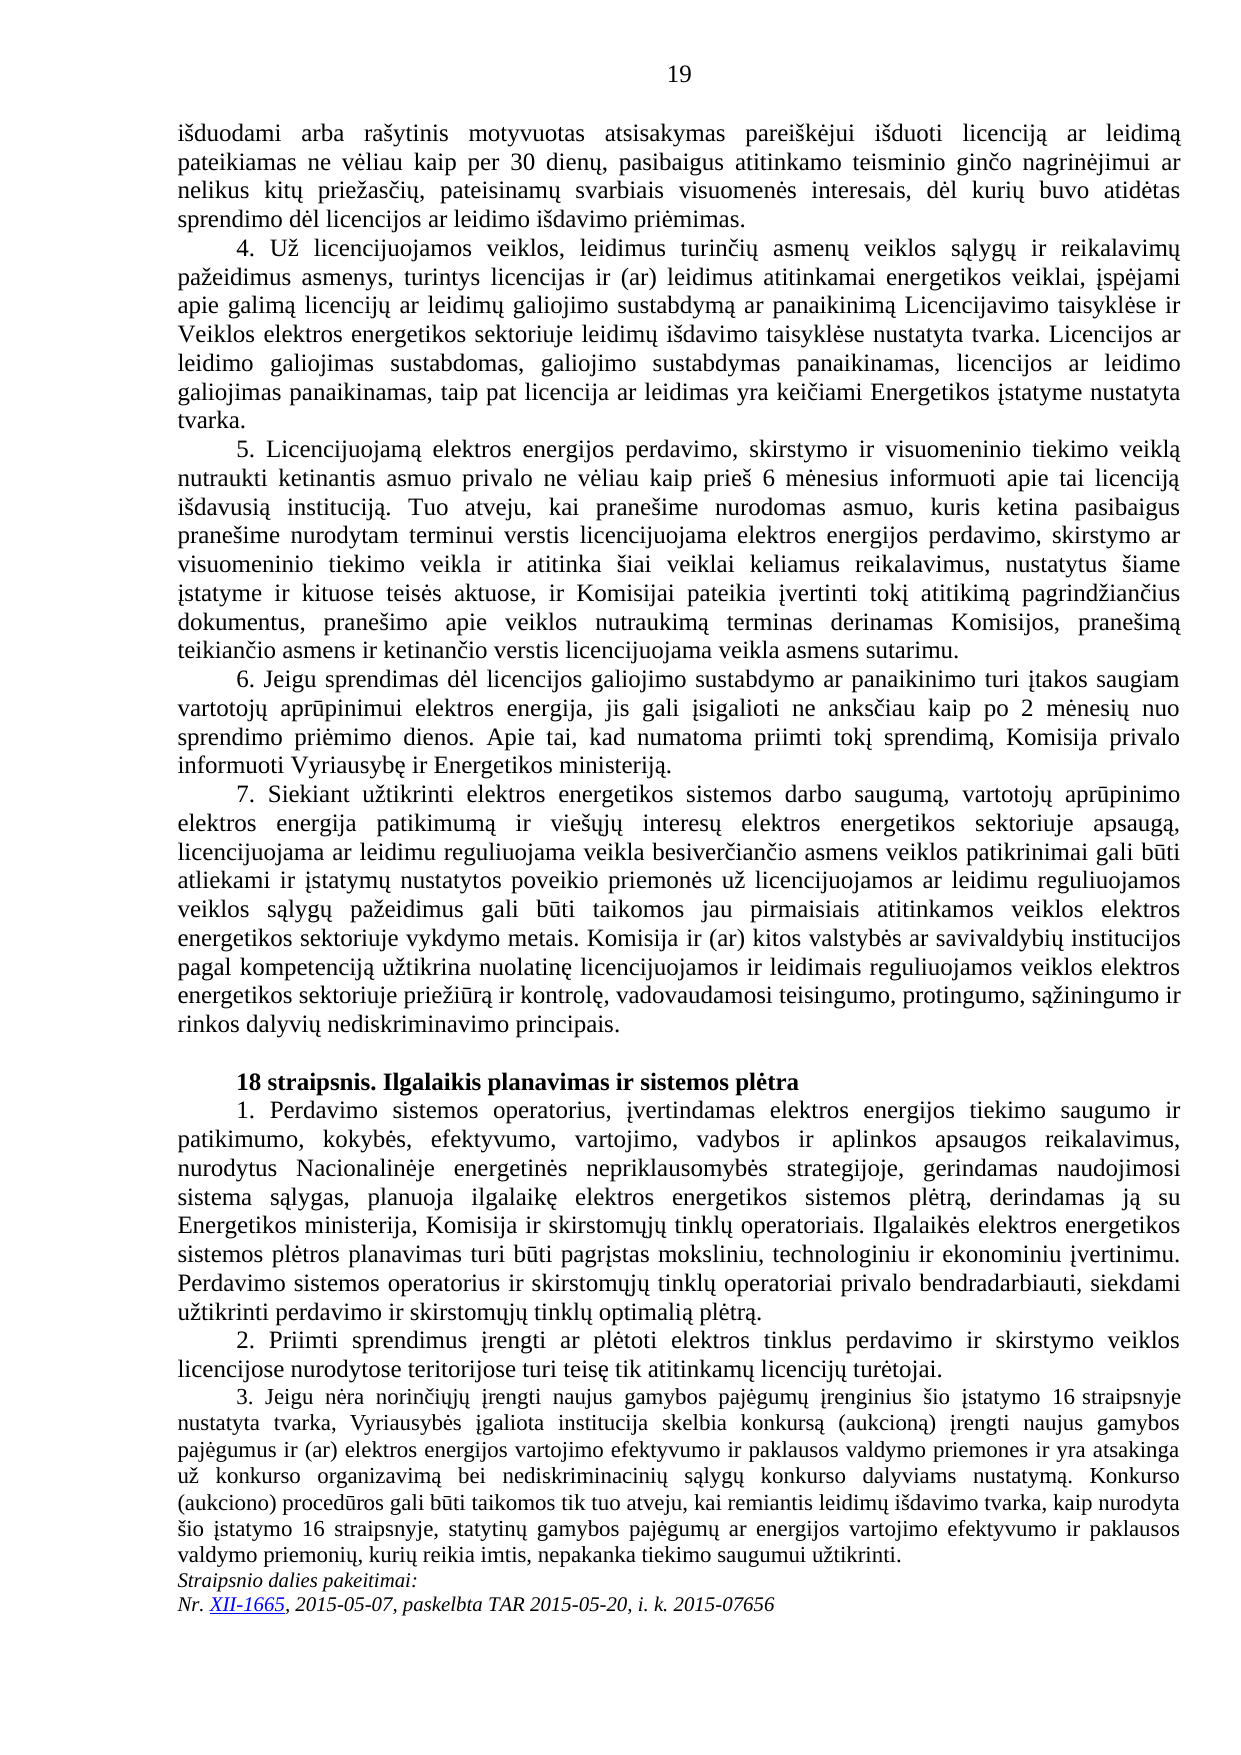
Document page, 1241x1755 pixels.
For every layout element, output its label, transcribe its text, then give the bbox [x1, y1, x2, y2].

text 18 straipsnis. Ilgalaikis planavimas ir sistemos plėtra [177, 1067, 1181, 1096]
text išduodami arba rašytinis motyvuotas atsisakymas pareiškėjui išduoti licenciją ar leidimą pateikiamas ne vėliau kaip per 30 dienų, pasibaigus atitinkamo teisminio ginčo nagrinėjimui ar nelikus kitų priežasčių, pateisinamų svarbiais visuomenės interesais, dėl kurių buvo atidėtas sprendimo dėl licencijos ar leidimo išdavimo priėmimas. [177, 118, 1181, 233]
text 1. Perdavimo sistemos operatorius, įvertindamas elektros energijos tiekimo saugumo ir patikimumo, kokybės, efektyvumo, vartojimo, vadybos ir aplinkos apsaugos reikalavimus, nurodytus Nacionalinėje energetinės nepriklausomybės strategijoje, gerindamas naudojimosi sistema sąlygas, planuoja ilgalaikę elektros energetikos sistemos plėtrą, derindamas ją su Energetikos ministerija, Komisija ir skirstomųjų tinklų operatoriais. Ilgalaikės elektros energetikos sistemos plėtros planavimas turi būti pagrįstas moksliniu, technologiniu ir ekonominiu įvertinimu. Perdavimo sistemos operatorius ir skirstomųjų tinklų operatoriai privalo bendradarbiauti, siekdami užtikrinti perdavimo ir skirstomųjų tinklų optimalią plėtrą. [177, 1096, 1181, 1326]
text Nr. XII-1665, 2015-05-07, paskelbta TAR 2015-05-20, i. k. 2015-07656 [177, 1592, 1181, 1616]
text 6. Jeigu sprendimas dėl licencijos galiojimo sustabdymo ar panaikinimo turi įtakos saugiam vartotojų aprūpinimui elektros energija, jis gali įsigalioti ne anksčiau kaip po 2 mėnesių nuo sprendimo priėmimo dienos. Apie tai, kad numatoma priimti tokį sprendimą, Komisija privalo informuoti Vyriausybę ir Energetikos ministeriją. [177, 664, 1181, 779]
text 7. Siekiant užtikrinti elektros energetikos sistemos darbo saugumą, vartotojų aprūpinimo elektros energija patikimumą ir viešųjų interesų elektros energetikos sektoriuje apsaugą, licencijuojama ar leidimu reguliuojama veikla besiverčiančio asmens veiklos patikrinimai gali būti atliekami ir įstatymų nustatytos poveikio priemonės už licencijuojamos ar leidimu reguliuojamos veiklos sąlygų pažeidimus gali būti taikomos jau pirmaisiais atitinkamos veiklos elektros energetikos sektoriuje vykdymo metais. Komisija ir (ar) kitos valstybės ar savivaldybių institucijos pagal kompetenciją užtikrina nuolatinę licencijuojamos ir leidimais reguliuojamos veiklos elektros energetikos sektoriuje priežiūrą ir kontrolę, vadovaudamosi teisingumo, protingumo, sąžiningumo ir rinkos dalyvių nediskriminavimo principais. [177, 779, 1181, 1038]
text 5. Licencijuojamą elektros energijos perdavimo, skirstymo ir visuomeninio tiekimo veiklą nutraukti ketinantis asmuo privalo ne vėliau kaip prieš 6 mėnesius informuoti apie tai licenciją išdavusią instituciją. Tuo atveju, kai pranešime nurodomas asmuo, kuris ketina pasibaigus pranešime nurodytam terminui verstis licencijuojama elektros energijos perdavimo, skirstymo ar visuomeninio tiekimo veikla ir atitinka šiai veiklai keliamus reikalavimus, nustatytus šiame įstatyme ir kituose teisės aktuose, ir Komisijai pateikia įvertinti tokį atitikimą pagrindžiančius dokumentus, pranešimo apie veiklos nutraukimą terminas derinamas Komisijos, pranešimą teikiančio asmens ir ketinančio verstis licencijuojama veikla asmens sutarimu. [177, 434, 1181, 664]
text 4. Už licencijuojamos veiklos, leidimus turinčių asmenų veiklos sąlygų ir reikalavimų pažeidimus asmenys, turintys licencijas ir (ar) leidimus atitinkamai energetikos veiklai, įspėjami apie galimą licencijų ar leidimų galiojimo sustabdymą ar panaikinimą Licencijavimo taisyklėse ir Veiklos elektros energetikos sektoriuje leidimų išdavimo taisyklėse nustatyta tvarka. Licencijos ar leidimo galiojimas sustabdomas, galiojimo sustabdymas panaikinamas, licencijos ar leidimo galiojimas panaikinamas, taip pat licencija ar leidimas yra keičiami Energetikos įstatyme nustatyta tvarka. [177, 233, 1181, 434]
text 3. Jeigu nėra norinčiųjų įrengti naujus gamybos pajėgumų įrenginius šio įstatymo 16 straipsnyje nustatyta tvarka, Vyriausybės įgaliota institucija skelbia konkursą (aukcioną) įrengti naujus gamybos pajėgumus ir (ar) elektros energijos vartojimo efektyvumo ir paklausos valdymo priemones ir yra atsakinga už konkurso organizavimą bei nediskriminacinių sąlygų konkurso dalyviams nustatymą. Konkurso (aukciono) procedūros gali būti taikomos tik tuo atveju, kai remiantis leidimų išdavimo tvarka, kaip nurodyta šio įstatymo 16 straipsnyje, statytinų gamybos pajėgumų ar energijos vartojimo efektyvumo ir paklausos valdymo priemonių, kurių reikia imtis, nepakanka tiekimo saugumui užtikrinti. [177, 1383, 1181, 1568]
text Straipsnio dalies pakeitimai: [177, 1568, 1181, 1592]
text 2. Priimti sprendimus įrengti ar plėtoti elektros tinklus perdavimo ir skirstymo veiklos licencijose nurodytose teritorijose turi teisę tik atitinkamų licencijų turėtojai. [177, 1326, 1181, 1383]
